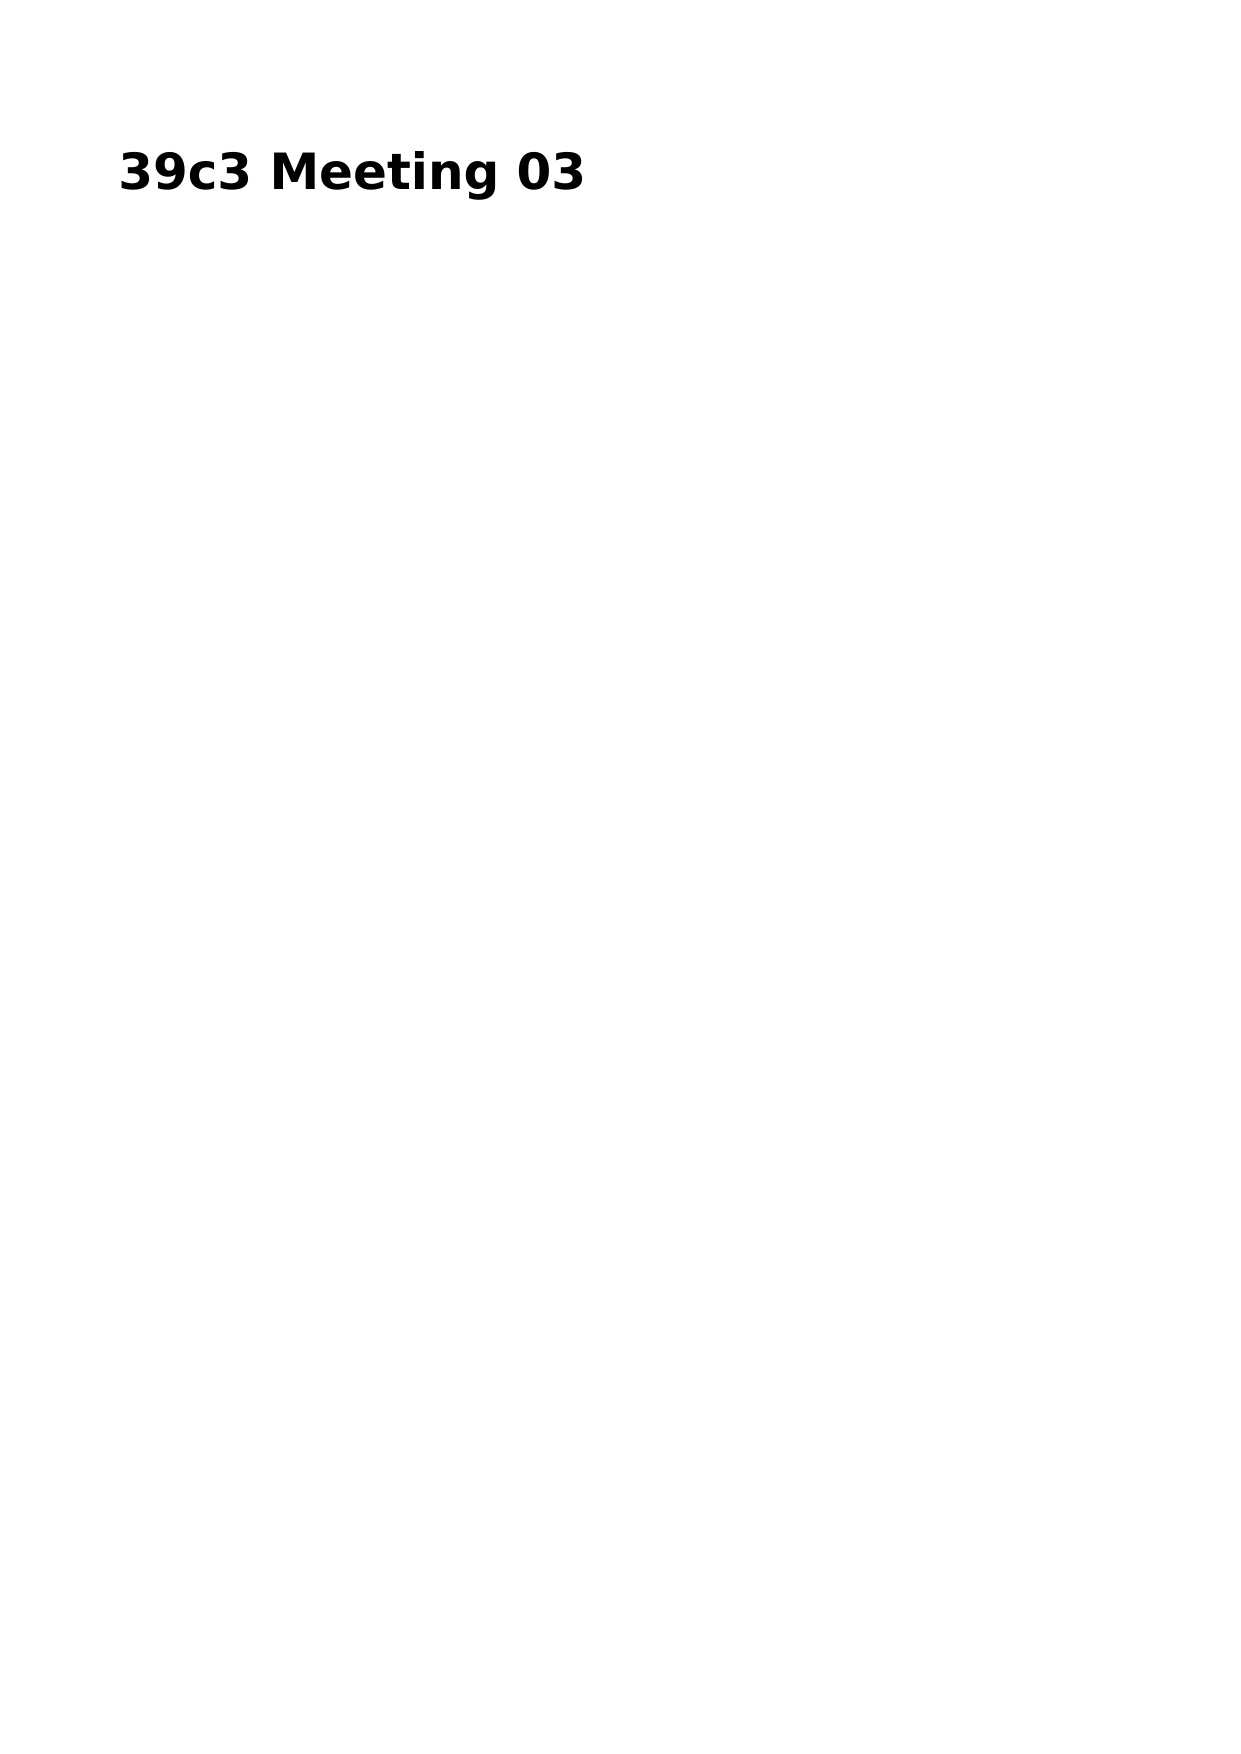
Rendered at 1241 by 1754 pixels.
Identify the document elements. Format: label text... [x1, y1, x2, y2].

subtitle 39c3 Meeting 03 [118, 143, 1122, 201]
